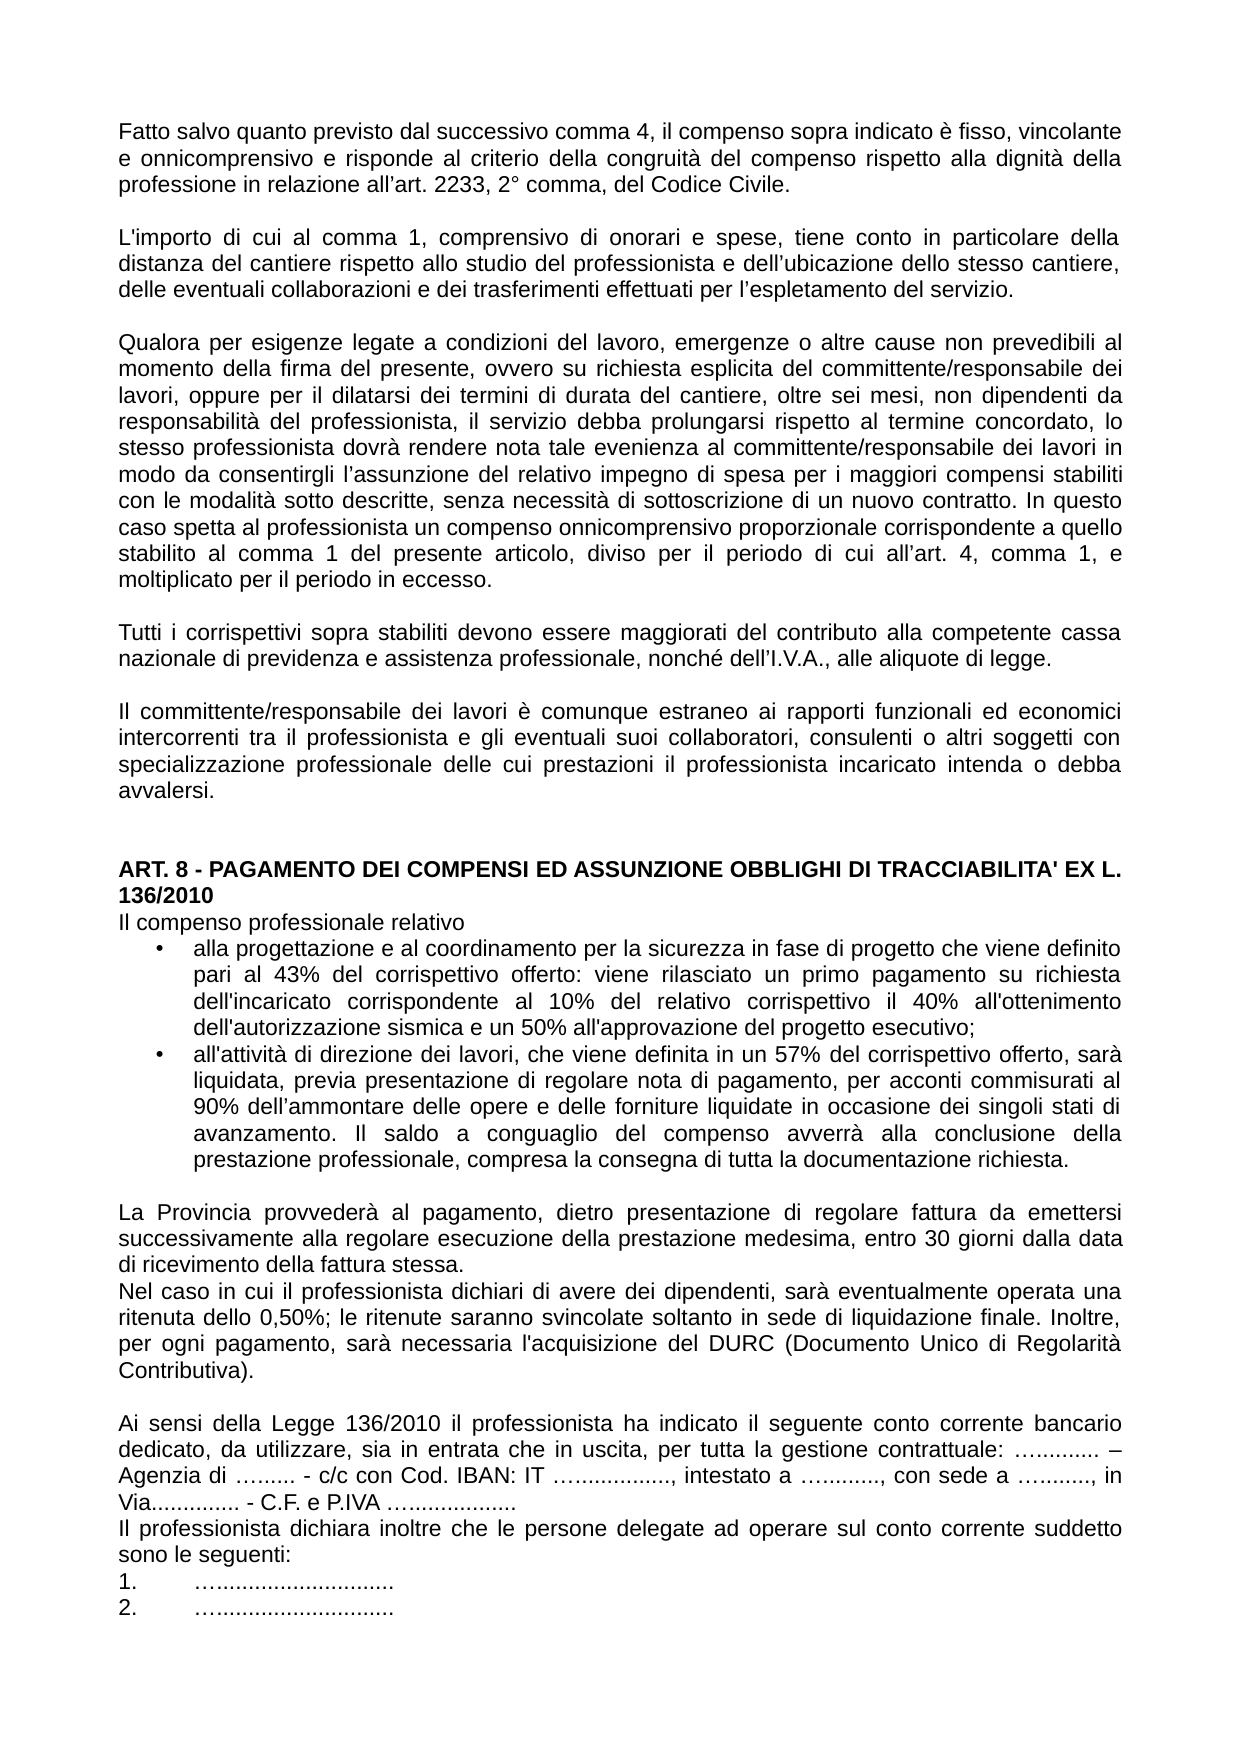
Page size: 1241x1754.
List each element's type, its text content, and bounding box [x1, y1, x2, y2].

text Nel caso in cui il professionista dichiari di avere dei dipendenti, sarà eventualmente operata una ritenuta dello 0,50%; le ritenute saranno svincolate soltanto in sede di liquidazione finale. Inoltre, per ogni pagamento, sarà necessaria l'acquisizione del DURC (Documento Unico di Regolarità Contributiva). [118, 1278, 1122, 1383]
list alla progettazione e al coordinamento per la sicurezza in fase di progetto che viene definito pari al 43% del corrispettivo offerto: viene rilasciato un primo pagamento su richiesta dell'incaricato corrispondente al 10% del relativo corrispettivo il 40% all'ottenimento dell'autorizzazione sismica e un 50% all'approvazione del progetto esecutivo; [156, 935, 1122, 1041]
list Il committente/responsabile dei lavori è comunque estraneo ai rapporti funzionali ed economici intercorrenti tra il professionista e gli eventuali suoi collaboratori, consulenti o altri soggetti con specializzazione professionale delle cui prestazioni il professionista incaricato intenda o debba avvalersi. [118, 698, 1122, 803]
list Tutti i corrispettivi sopra stabiliti devono essere maggiorati del contributo alla competente cassa nazionale di previdenza e assistenza professionale, nonché dell’I.V.A., alle aliquote di legge. [118, 619, 1122, 672]
text Ai sensi della Legge 136/2010 il professionista ha indicato il seguente conto corrente bancario dedicato, da utilizzare, sia in entrata che in uscita, per tutta la gestione contrattuale: ….......... – Agenzia di …...... - c/c con Cod. IBAN: IT …..............., intestato a …........., con sede a …........, in Via.............. - C.F. e P.IVA …................. [118, 1409, 1124, 1515]
list …............................ [118, 1568, 1124, 1594]
text Il compenso professionale relativo [118, 909, 1119, 935]
list …............................ [118, 1594, 1124, 1620]
list all'attività di direzione dei lavori, che viene definita in un 57% del corrispettivo offerto, sarà liquidata, previa presentazione di regolare nota di pagamento, per acconti commisurati al 90% dell’ammontare delle opere e delle forniture liquidate in occasione dei singoli stati di avanzamento. Il saldo a conguaglio del compenso avverrà alla conclusione della prestazione professionale, compresa la consegna di tutta la documentazione richiesta. [156, 1041, 1122, 1172]
list L'importo di cui al comma 1, comprensivo di onorari e spese, tiene conto in particolare della distanza del cantiere rispetto allo studio del professionista e dell’ubicazione dello stesso cantiere, delle eventuali collaborazioni e dei trasferimenti effettuati per l’espletamento del servizio. [118, 223, 1121, 303]
text La Provincia provvederà al pagamento, dietro presentazione di regolare fattura da emettersi successivamente alla regolare esecuzione della prestazione medesima, entro 30 giorni dalla data di ricevimento della fattura stessa. [118, 1199, 1124, 1278]
text Il professionista dichiara inoltre che le persone delegate ad operare sul conto corrente suddetto sono le seguenti: [118, 1515, 1124, 1568]
text ART. 8 - PAGAMENTO DEI COMPENSI ED ASSUNZIONE OBBLIGHI DI TRACCIABILITA' EX L. 136/2010 [118, 856, 1122, 909]
list Fatto salvo quanto previsto dal successivo comma 4, il compenso sopra indicato è fisso, vincolante e onnicomprensivo e risponde al criterio della congruità del compenso rispetto alla dignità della professione in relazione all’art. 2233, 2° comma, del Codice Civile. [118, 118, 1122, 197]
list Qualora per esigenze legate a condizioni del lavoro, emergenze o altre cause non prevedibili al momento della firma del presente, ovvero su richiesta esplicita del committente/responsabile dei lavori, oppure per il dilatarsi dei termini di durata del cantiere, oltre sei mesi, non dipendenti da responsabilità del professionista, il servizio debba prolungarsi rispetto al termine concordato, lo stesso professionista dovrà rendere nota tale evenienza al committente/responsabile dei lavori in modo da consentirgli l’assunzione del relativo impegno di spesa per i maggiori compensi stabiliti con le modalità sotto descritte, senza necessità di sottoscrizione di un nuovo contratto. In questo caso spetta al professionista un compenso onnicomprensivo proporzionale corrispondente a quello stabilito al comma 1 del presente articolo, diviso per il periodo di cui all’art. 4, comma 1, e moltiplicato per il periodo in eccesso. [118, 329, 1124, 592]
